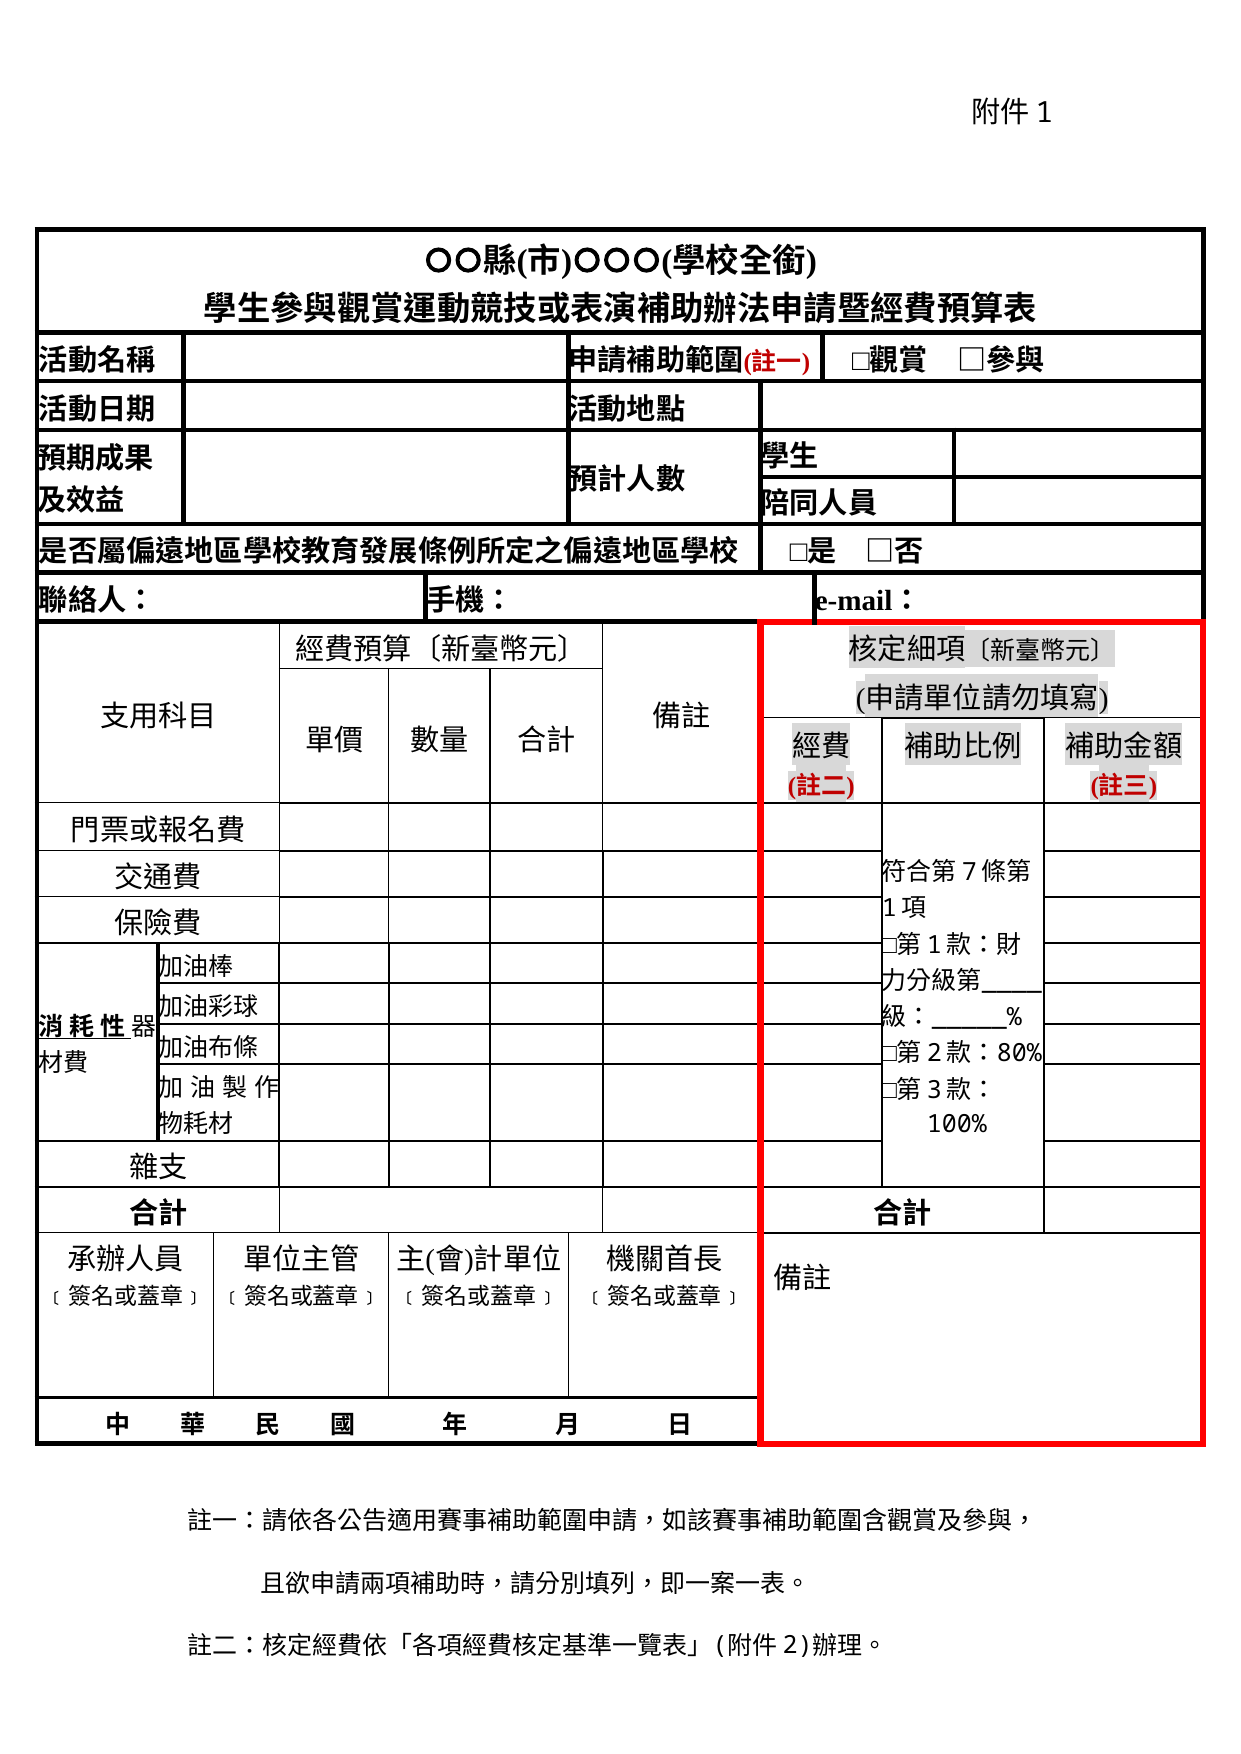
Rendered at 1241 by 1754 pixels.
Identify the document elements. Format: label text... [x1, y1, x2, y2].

table_cell [491, 1025, 602, 1063]
table_cell [604, 984, 757, 1023]
table_cell [186, 383, 566, 427]
table_cell [491, 944, 602, 982]
table_cell 學生 [763, 432, 952, 474]
table_cell [956, 479, 1201, 521]
table_cell [389, 898, 489, 942]
table_cell [390, 984, 489, 1023]
table_cell 經費 (註二) [764, 718, 881, 802]
table_cell 承辦人員 ﹝簽名或蓋章﹞ [39, 1233, 213, 1396]
table_cell 主(會)計單位 ﹝簽名或蓋章﹞ [389, 1233, 568, 1396]
table_cell 申請補助範圍(註一) [571, 335, 820, 379]
table_cell 機關首長 ﹝簽名或蓋章﹞ [569, 1233, 757, 1396]
table_cell [1045, 852, 1200, 896]
table_cell 預計人數 [571, 432, 758, 521]
table_cell 加油製作物耗材 [160, 1065, 278, 1140]
table_cell [1045, 1142, 1200, 1186]
table_cell 活動日期 [39, 383, 181, 427]
table_cell [1045, 944, 1200, 982]
table_cell [390, 944, 489, 982]
table_cell [604, 898, 757, 942]
table_cell [1045, 1188, 1200, 1232]
table_cell [280, 1142, 388, 1186]
table_cell [280, 944, 388, 982]
table_cell 備註 [603, 624, 757, 802]
table_cell [186, 335, 566, 379]
table_cell 核定細項〔新臺幣元〕 [764, 625, 1200, 668]
table_cell [764, 1065, 881, 1140]
table_cell 補助金額 (註三) [1045, 718, 1200, 802]
table_cell [604, 1065, 757, 1140]
table_cell [764, 944, 881, 982]
table_cell [604, 944, 757, 982]
table_cell 活動名稱 [39, 335, 181, 379]
table_cell 雜支 [39, 1142, 278, 1186]
table_cell 單位主管 ﹝簽名或蓋章﹞ [214, 1233, 388, 1396]
table_cell [604, 852, 757, 896]
table_cell [763, 383, 1201, 427]
table_cell [764, 852, 881, 896]
table_cell 經費預算〔新臺幣元〕 [280, 624, 602, 668]
table_cell 活動地點 [571, 383, 758, 427]
table_cell 預期成果 及效益 [39, 432, 181, 521]
table_cell [764, 1142, 881, 1186]
table_cell 加油棒 [160, 944, 278, 982]
table_cell 合計 [764, 1188, 1043, 1232]
table_cell 合計 [491, 669, 602, 802]
table_cell [389, 852, 489, 896]
table_cell [603, 1188, 757, 1232]
table_cell □觀賞 □參與 [825, 335, 1201, 379]
table_cell [491, 852, 602, 896]
table_header 縣(市)(學校全銜) 學生參與觀賞運動競技或表演補助辦法申請暨經費預算表 [39, 232, 1201, 330]
table_cell 保險費 [39, 897, 279, 942]
table_cell 手機： [428, 575, 812, 619]
table_cell [604, 1025, 757, 1063]
table_cell [603, 804, 757, 850]
table_cell [764, 898, 881, 942]
table_cell [280, 852, 388, 896]
table_cell 是否屬偏遠地區學校教育發展條例所定之偏遠地區學校 [39, 526, 758, 570]
table_cell 符合第7條第1項 □第1款：財力分級第____級：_____% □第2款：80% □第3款： 100% [883, 804, 1043, 1186]
table_cell 加油彩球 [160, 984, 278, 1023]
table_cell [390, 1065, 489, 1140]
table_cell [280, 1188, 602, 1232]
table_cell [390, 1142, 489, 1186]
table_cell [280, 898, 388, 942]
table_cell [280, 804, 388, 850]
table_cell [956, 432, 1201, 474]
table_cell 中 華 民 國 年 月 日 [39, 1399, 757, 1441]
table_cell [604, 1142, 757, 1186]
table_cell [280, 1065, 388, 1140]
table_cell [491, 1142, 602, 1186]
table_cell [280, 984, 388, 1023]
table_cell [389, 804, 489, 850]
table_cell 交通費 [39, 851, 279, 896]
table_cell 消耗性器材費 [39, 944, 156, 1140]
table_cell [764, 804, 881, 850]
table_cell 合計 [39, 1188, 279, 1232]
table_cell [280, 1025, 388, 1063]
table_cell 加油布條 [160, 1025, 278, 1063]
table_cell [1045, 984, 1200, 1023]
table_cell □是 □否 [763, 526, 1201, 570]
table_cell [491, 984, 602, 1023]
table_cell [186, 432, 566, 521]
table_cell 陪同人員 [763, 479, 952, 521]
table_cell [764, 1025, 881, 1063]
table_cell [1045, 898, 1200, 942]
table_cell 補助比例 [883, 719, 1043, 802]
table_cell [1045, 1025, 1200, 1063]
table_cell [764, 984, 881, 1023]
table_cell [390, 1025, 489, 1063]
table_cell [491, 1065, 602, 1140]
text 註二：核定經費依「各項經費核定基準一覽表」(附件2)辦理。 [187, 1602, 1053, 1664]
text 註一：請依各公告適用賽事補助範圍申請，如該賽事補助範圍含觀賞及參與，且欲申請兩項補助時，請分別填列，即一案一表。 [187, 1477, 1053, 1602]
table_cell 聯絡人： [39, 575, 423, 619]
table_cell (申請單位請勿填寫) [764, 668, 1200, 717]
table_cell [491, 898, 602, 942]
table_cell 數量 [389, 669, 489, 802]
table_cell [1045, 1065, 1200, 1140]
table_cell e-mail： [817, 575, 1201, 619]
table_cell [491, 804, 602, 850]
table_cell 支用科目 [39, 624, 279, 802]
table_cell 備註 [764, 1234, 1200, 1441]
table_cell 單價 [280, 669, 388, 802]
table_cell [1045, 804, 1200, 850]
table_cell 門票或報名費 [39, 803, 279, 850]
